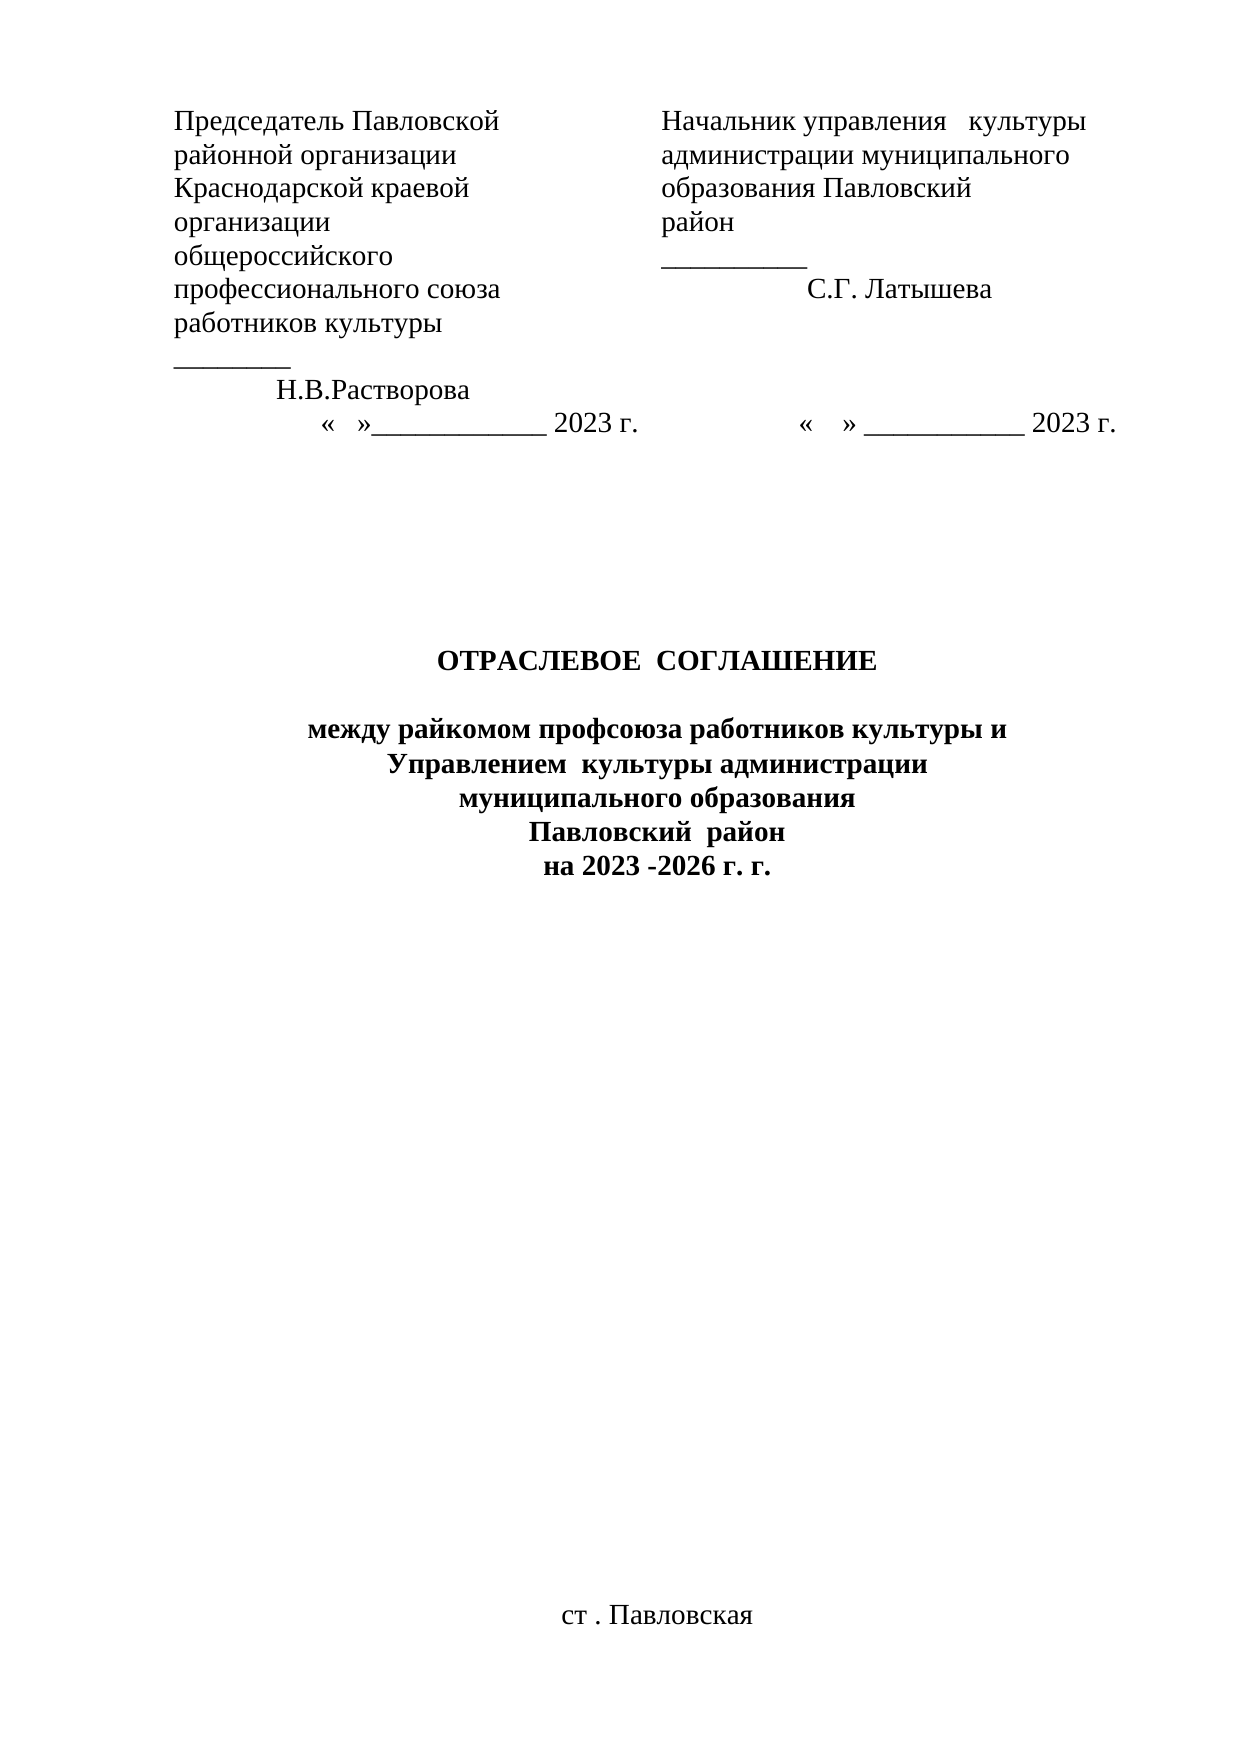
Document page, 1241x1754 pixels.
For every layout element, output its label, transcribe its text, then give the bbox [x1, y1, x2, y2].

list между райкомом профсоюза работников культуры и [162, 712, 1152, 745]
table_header Председатель Павловской районной организации Краснодарской краевой организации общероссийского профессионального союза работников культуры ________ Н.В.Растворова [163, 104, 650, 405]
table_cell [1128, 405, 1240, 472]
list ст . Павловская [162, 1597, 1152, 1630]
table_cell « »____________ 2023 г. [163, 405, 650, 472]
table_header Начальник управления культуры администрации муниципального образования Павловский район __________ С.Г. Латышева [650, 104, 1128, 405]
list Управлением культуры администрации [162, 746, 1152, 779]
list на 2023 -2026 г. г. [162, 848, 1152, 882]
table_cell « » ___________ 2023 г. [650, 405, 1128, 472]
list ОТРАСЛЕВОЕ СОГЛАШЕНИЕ [162, 643, 1152, 677]
list муниципального образования [162, 780, 1152, 813]
list Павловский район [162, 814, 1152, 848]
table_header [1128, 104, 1240, 405]
